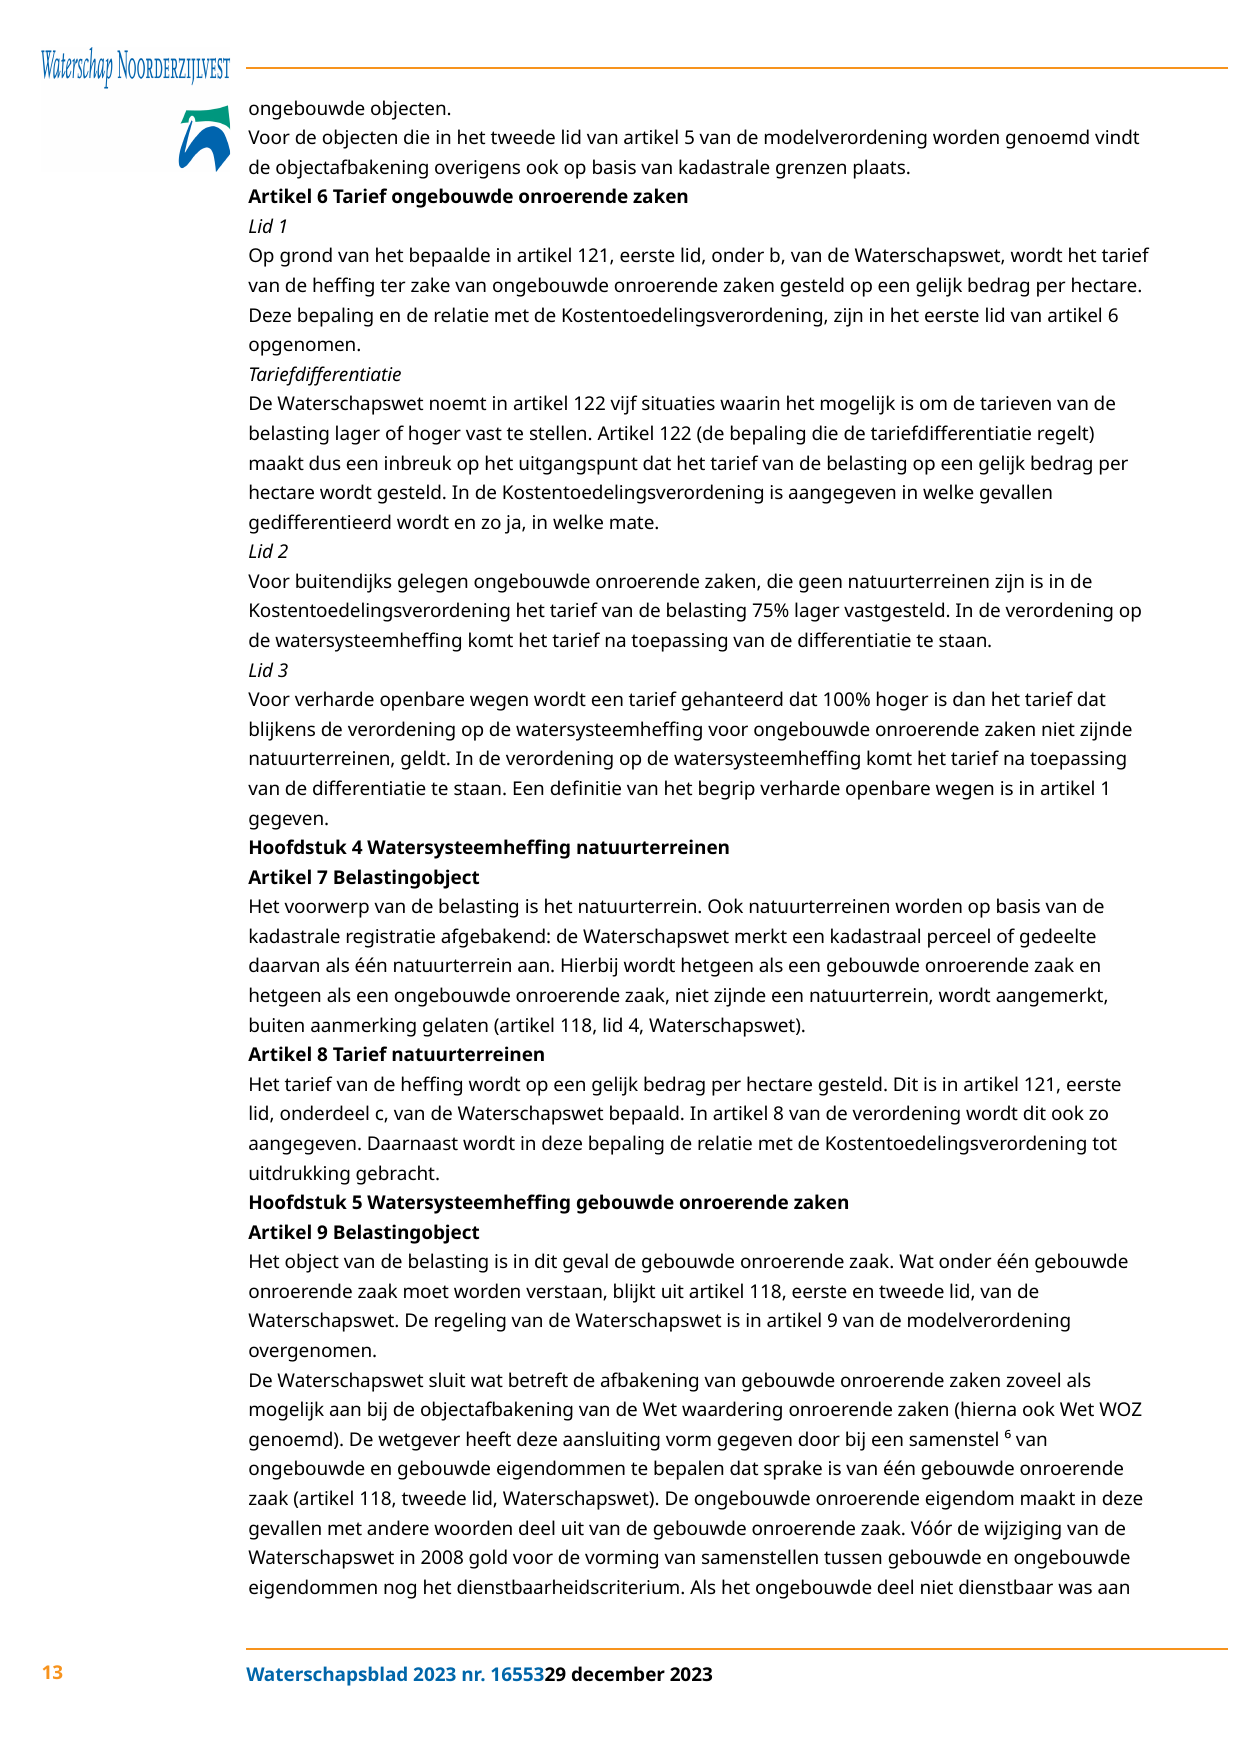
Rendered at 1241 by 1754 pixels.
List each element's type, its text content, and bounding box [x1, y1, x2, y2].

text Artikel 8 Tarief natuurterreinen [248, 1041, 1152, 1067]
text Het object van de belasting is in dit geval de gebouwde onroerende zaak. Wat onder één gebouwde onroerende zaak moet worden verstaan, blijkt uit artikel 118, eerste en tweede lid, van de Waterschapswet. De regeling van de Waterschapswet is in artikel 9 van de modelverordening overgenomen. [248, 1248, 1152, 1363]
text Artikel 7 Belastingobject [248, 864, 1152, 890]
picture [41, 47, 231, 172]
text De Waterschapswet noemt in artikel 122 vijf situaties waarin het mogelijk is om de tarieven van de belasting lager of hoger vast te stellen. Artikel 122 (de bepaling die de tariefdifferentiatie regelt) maakt dus een inbreuk op het uitgangspunt dat het tarief van de belasting op een gelijk bedrag per hectare wordt gesteld. In de Kostentoedelingsverordening is aangegeven in welke gevallen gedifferentieerd wordt en zo ja, in welke mate. [248, 391, 1152, 535]
text Lid 3 [248, 657, 1152, 683]
text De Waterschapswet sluit wat betreft de afbakening van gebouwde onroerende zaken zoveel als mogelijk aan bij de objectafbakening van de Wet waardering onroerende zaken (hierna ook Wet WOZ genoemd). De wetgever heeft deze aansluiting vorm gegeven door bij een samenstel ⁶ van ongebouwde en gebouwde eigendommen te bepalen dat sprake is van één gebouwde onroerende zaak (artikel 118, tweede lid, Waterschapswet). De ongebouwde onroerende eigendom maakt in deze gevallen met andere woorden deel uit van de gebouwde onroerende zaak. Vóór de wijziging van de Waterschapswet in 2008 gold voor de vorming van samenstellen tussen gebouwde en ongebouwde eigendommen nog het dienstbaarheidscriterium. Als het ongebouwde deel niet dienstbaar was aan [248, 1367, 1152, 1600]
text Artikel 6 Tarief ongebouwde onroerende zaken [248, 183, 1152, 209]
text Het tarief van de heffing wordt op een gelijk bedrag per hectare gesteld. Dit is in artikel 121, eerste lid, onderdeel c, van de Waterschapswet bepaald. In artikel 8 van de verordening wordt dit ook zo aangegeven. Daarnaast wordt in deze bepaling de relatie met de Kostentoedelingsverordening tot uitdrukking gebracht. [248, 1071, 1152, 1186]
text Artikel 9 Belastingobject [248, 1219, 1152, 1245]
text Hoofdstuk 5 Watersysteemheffing gebouwde onroerende zaken [248, 1189, 1152, 1215]
text Het voorwerp van de belasting is het natuurterrein. Ook natuurterreinen worden op basis van de kadastrale registratie afgebakend: de Waterschapswet merkt een kadastraal perceel of gedeelte daarvan als één natuurterrein aan. Hierbij wordt hetgeen als een gebouwde onroerende zaak en hetgeen als een ongebouwde onroerende zaak, niet zijnde een natuurterrein, wordt aangemerkt, buiten aanmerking gelaten (artikel 118, lid 4, Waterschapswet). [248, 893, 1152, 1038]
text Voor verharde openbare wegen wordt een tarief gehanteerd dat 100% hoger is dan het tarief dat blijkens de verordening op de watersysteemheffing voor ongebouwde onroerende zaken niet zijnde natuurterreinen, geldt. In de verordening op de watersysteemheffing komt het tarief na toepassing van de differentiatie te staan. Een definitie van het begrip verharde openbare wegen is in artikel 1 gegeven. [248, 686, 1152, 831]
text Voor de objecten die in het tweede lid van artikel 5 van de modelverordening worden genoemd vindt de objectafbakening overigens ook op basis van kadastrale grenzen plaats. [248, 124, 1152, 180]
text Op grond van het bepaalde in artikel 121, eerste lid, onder b, van de Waterschapswet, wordt het tarief van de heffing ter zake van ongebouwde onroerende zaken gesteld op een gelijk bedrag per hectare. Deze bepaling en de relatie met de Kostentoedelingsverordening, zijn in het eerste lid van artikel 6 opgenomen. [248, 243, 1152, 357]
text ongebouwde objecten. [248, 95, 1152, 121]
text Lid 1 [248, 213, 1152, 239]
text Hoofdstuk 4 Watersysteemheffing natuurterreinen [248, 834, 1152, 860]
text Voor buitendijks gelegen ongebouwde onroerende zaken, die geen natuurterreinen zijn is in de Kostentoedelingsverordening het tarief van de belasting 75% lager vastgesteld. In de verordening op de watersysteemheffing komt het tarief na toepassing van de differentiatie te staan. [248, 568, 1152, 653]
text Tariefdifferentiatie [248, 361, 1152, 387]
text Lid 2 [248, 538, 1152, 564]
